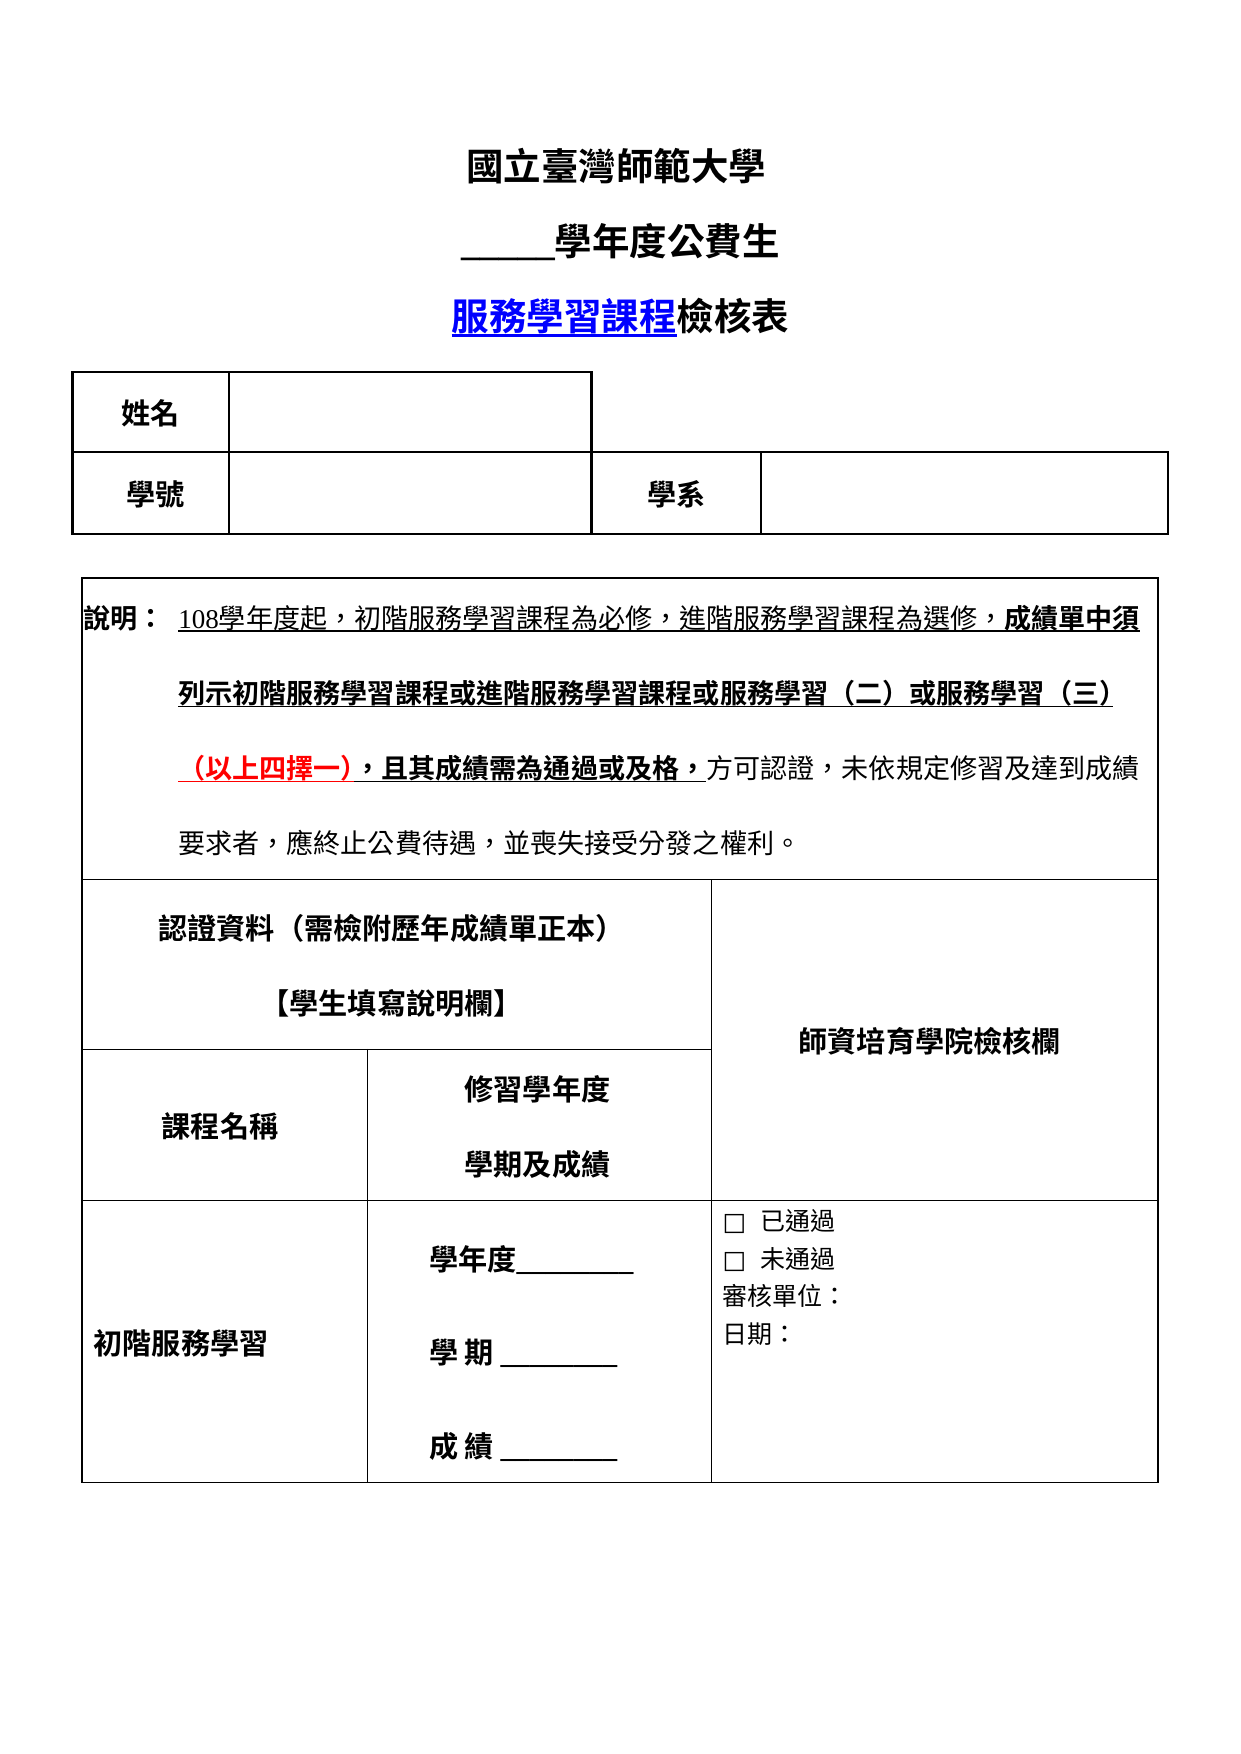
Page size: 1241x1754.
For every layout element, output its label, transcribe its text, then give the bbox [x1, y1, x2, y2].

text _____學年度公費生 [165, 202, 1075, 277]
text 服務學習課程檢核表 [165, 277, 1075, 352]
table_cell 學系 [593, 453, 760, 533]
table_cell [230, 453, 590, 533]
table_header [593, 371, 761, 451]
table_header [230, 373, 590, 451]
table_cell 修習學年度 學期及成績 [368, 1050, 711, 1200]
table_cell 認證資料（需檢附歷年成績單正本） 【學生填寫說明欄】 [83, 880, 711, 1049]
table_cell 師資培育學院檢核欄 [712, 880, 1157, 1200]
table_header 說明： 108學年度起，初階服務學習課程為必修，進階服務學習課程為選修，成績單中須列示初階服務學習課程或進階服務學習課程或服務學習（二）或服務學習（三）（以上四擇一），且其成績需為通過或及格，方可認證，未依規定修習及達到成績要求者，應終止公費待遇，並喪失接受分發之權利。 [83, 579, 1157, 879]
table_cell 課程名稱 [83, 1050, 367, 1200]
text 國立臺灣師範大學 [165, 127, 1075, 202]
table_cell 初階服務學習 [83, 1201, 367, 1482]
table_cell 學年度________ 學 期 ________ 成 績 ________ [368, 1201, 711, 1482]
table_header 姓名 [74, 373, 228, 451]
table_cell 已通過 未通過 審核單位： 日期： [712, 1201, 1157, 1482]
table_cell 學號 [74, 453, 228, 533]
table_header [761, 371, 1168, 451]
table_cell [762, 453, 1167, 533]
